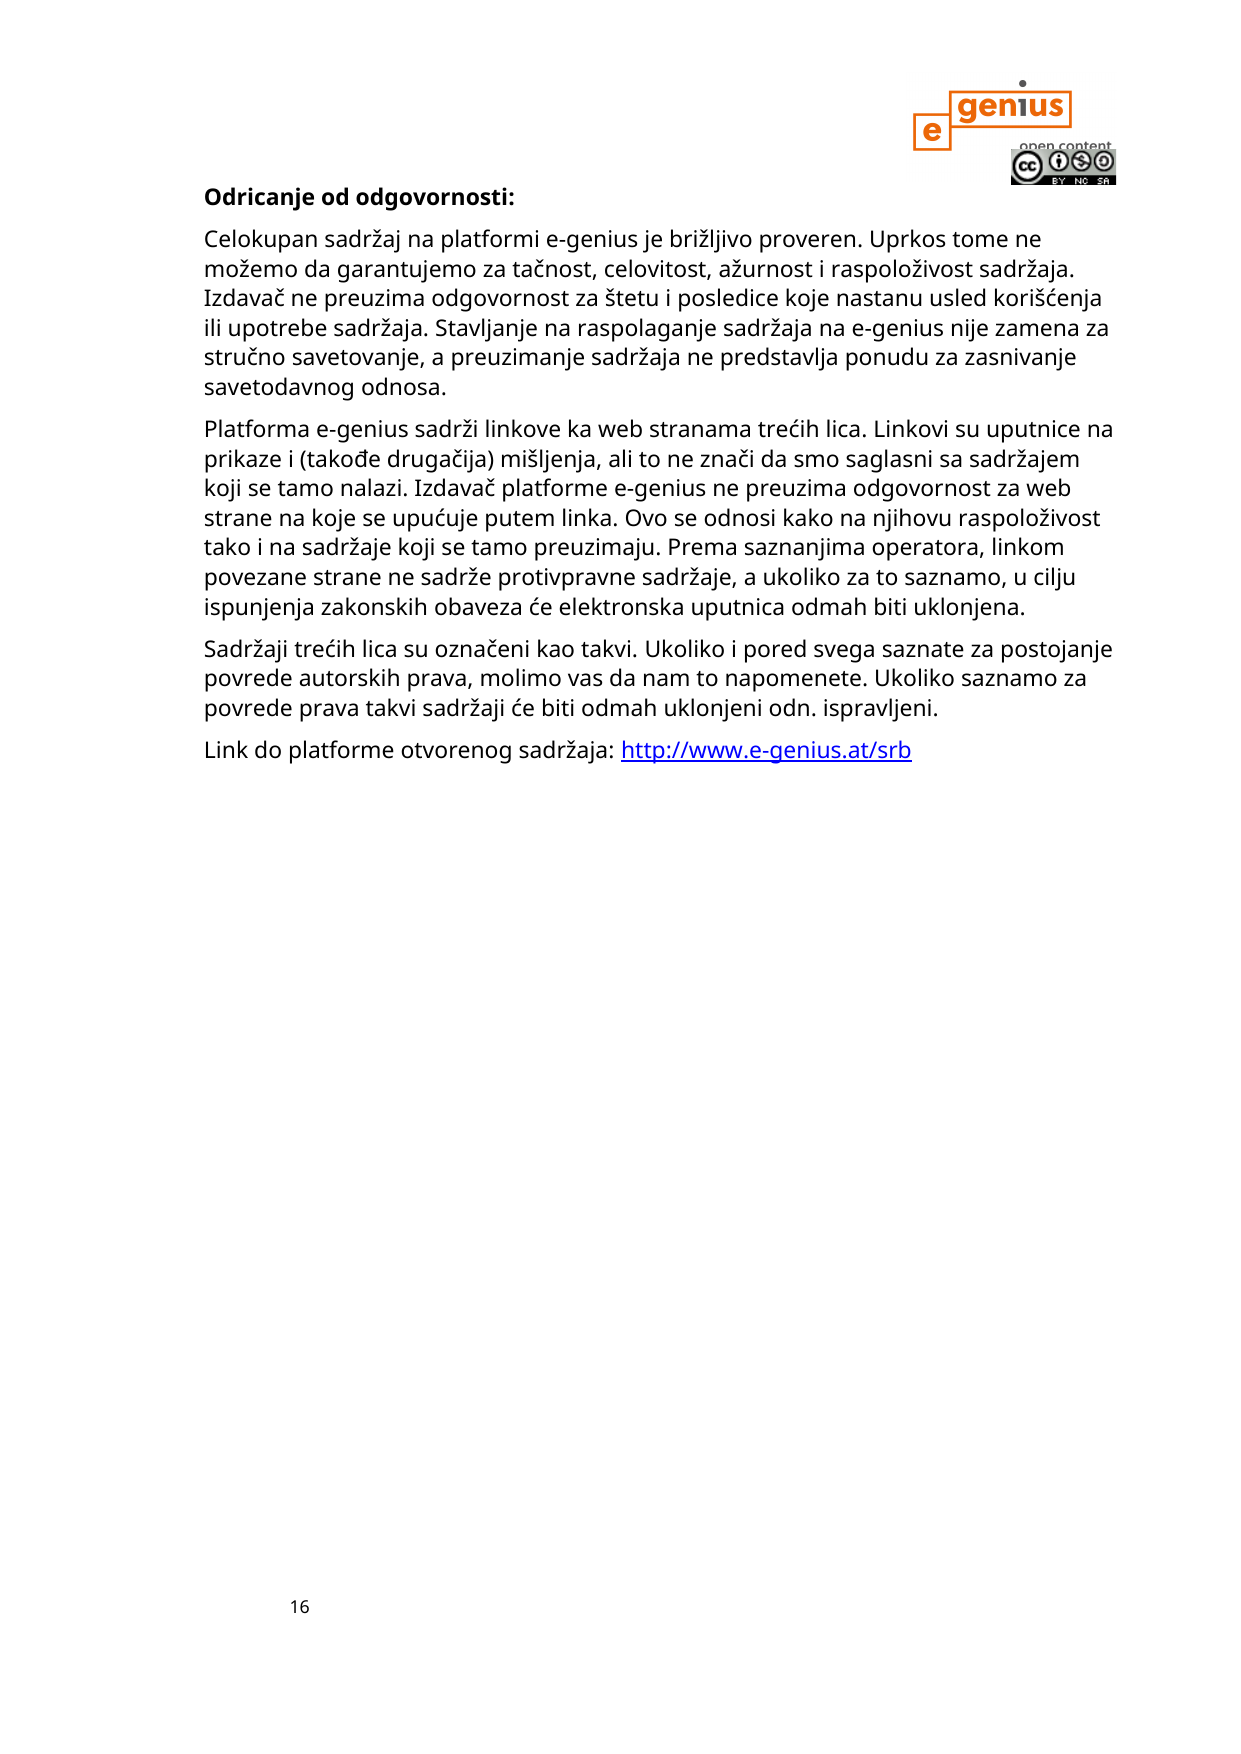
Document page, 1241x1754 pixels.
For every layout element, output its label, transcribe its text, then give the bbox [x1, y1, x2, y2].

text Link do platforme otvorenog sadržaja: http://www.e-genius.at/srb [204, 734, 1119, 764]
text Odricanje od odgovornosti: [204, 132, 1119, 211]
text Celokupan sadržaj na platformi e-genius je brižljivo proveren. Uprkos tome ne možemo da garantujemo za tačnost, celovitost, ažurnost i raspoloživost sadržaja. Izdavač ne preuzima odgovornost za štetu i posledice koje nastanu usled korišćenja ili upotrebe sadržaja. Stavljanje na raspolaganje sadržaja na e-genius nije zamena za stručno savetovanje, a preuzimanje sadržaja ne predstavlja ponudu za zasnivanje savetodavnog odnosa. [204, 224, 1119, 401]
text Sadržaji trećih lica su označeni kao takvi. Ukoliko i pored svega saznate za postojanje povrede autorskih prava, molimo vas da nam to napomenete. Ukoliko saznamo za povrede prava takvi sadržaji će biti odmah uklonjeni odn. ispravljeni. [204, 633, 1119, 722]
text Platforma e-genius sadrži linkove ka web stranama trećih lica. Linkovi su uputnice na prikaze i (takođe drugačija) mišljenja, ali to ne znači da smo saglasni sa sadržajem koji se tamo nalazi. Izdavač platforme e-genius ne preuzima odgovornost za web strane na koje se upućuje putem linka. Ovo se odnosi kako na njihovu raspoloživost tako i na sadržaje koji se tamo preuzimaju. Prema saznanjima operatora, linkom povezane strane ne sadrže protivpravne sadržaje, a ukoliko za to saznamo, u cilju ispunjenja zakonskih obaveza će elektronska uputnica odmah biti uklonjena. [204, 414, 1119, 621]
